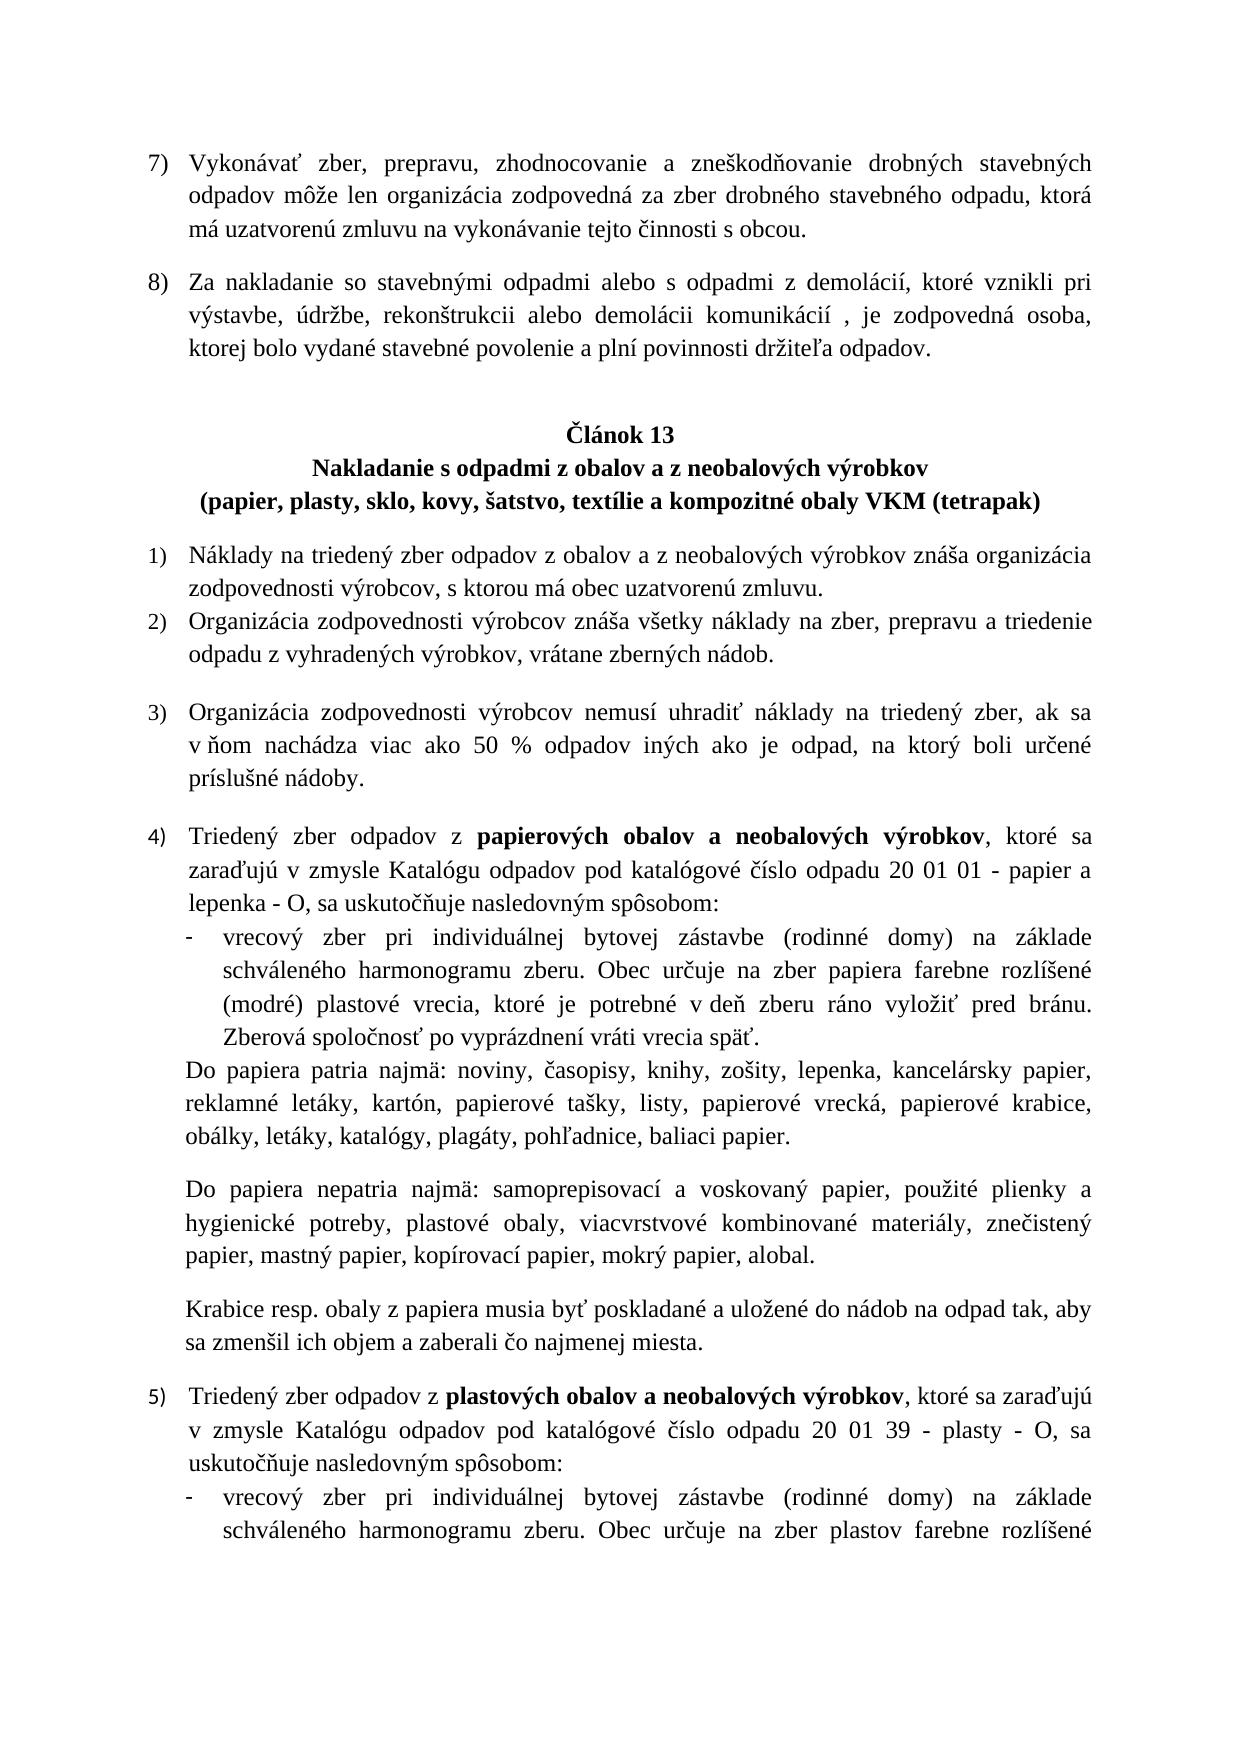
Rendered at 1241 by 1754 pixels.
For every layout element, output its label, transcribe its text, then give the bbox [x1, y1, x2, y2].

text Do papiera patria najmä: noviny, časopisy, knihy, zošity, lepenka, kancelársky papier, reklamné letáky, kartón, papierové tašky, listy, papierové vrecká, papierové krabice, obálky, letáky, katalógy, plagáty, pohľadnice, baliaci papier. [185, 1055, 1093, 1149]
text 7) Vykonávať zber, prepravu, zhodnocovanie a zneškodňovanie drobných stavebných odpadov môže len organizácia zodpovedná za zber drobného stavebného odpadu, ktorá má uzatvorenú zmluvu na vykonávanie tejto činnosti s obcou. [148, 148, 1093, 242]
list Náklady na triedený zber odpadov z obalov a z neobalových výrobkov znáša organizácia zodpovednosti výrobcov, s ktorou má obec uzatvorenú zmluvu. [148, 540, 1093, 602]
list vrecový zber pri individuálnej bytovej zástavbe (rodinné domy) na základe schváleného harmonogramu zberu. Obec určuje na zber papiera farebne rozlíšené (modré) plastové vrecia, ktoré je potrebné v deň zberu ráno vyložiť pred bránu. Zberová spoločnosť po vyprázdnení vráti vrecia späť. [185, 921, 1093, 1050]
text Krabice resp. obaly z papiera musia byť poskladané a uložené do nádob na odpad tak, aby sa zmenšil ich objem a zaberali čo najmenej miesta. [185, 1294, 1093, 1356]
list Triedený zber odpadov z plastových obalov a neobalových výrobkov, ktoré sa zaraďujú v zmysle Katalógu odpadov pod katalógové číslo odpadu 20 01 39 - plasty - O, sa uskutočňuje nasledovným spôsobom: [148, 1381, 1093, 1476]
text 8) Za nakladanie so stavebnými odpadmi alebo s odpadmi z demolácií, ktoré vznikli pri výstavbe, údržbe, rekonštrukcii alebo demolácii komunikácií , je zodpovedná osoba, ktorej bolo vydané stavebné povolenie a plní povinnosti držiteľa odpadov. [148, 267, 1093, 362]
text (papier, plasty, sklo, kovy, šatstvo, textílie a kompozitné obaly VKM (tetrapak) [148, 486, 1093, 515]
text Článok 13 [148, 420, 1093, 449]
list Triedený zber odpadov z papierových obalov a neobalových výrobkov, ktoré sa zaraďujú v zmysle Katalógu odpadov pod katalógové číslo odpadu 20 01 01 - papier a lepenka - O, sa uskutočňuje nasledovným spôsobom: [148, 821, 1093, 917]
list vrecový zber pri individuálnej bytovej zástavbe (rodinné domy) na základe schváleného harmonogramu zberu. Obec určuje na zber plastov farebne rozlíšené [185, 1481, 1093, 1544]
list Organizácia zodpovednosti výrobcov znáša všetky náklady na zber, prepravu a triedenie odpadu z vyhradených výrobkov, vrátane zberných nádob. [148, 606, 1093, 668]
list Organizácia zodpovednosti výrobcov nemusí uhradiť náklady na triedený zber, ak sa v ňom nachádza viac ako 50 % odpadov iných ako je odpad, na ktorý boli určené príslušné nádoby. [148, 697, 1093, 792]
text Nakladanie s odpadmi z obalov a z neobalových výrobkov [148, 453, 1093, 482]
text Do papiera nepatria najmä: samoprepisovací a voskovaný papier, použité plienky a hygienické potreby, plastové obaly, viacvrstvové kombinované materiály, znečistený papier, mastný papier, kopírovací papier, mokrý papier, alobal. [185, 1174, 1093, 1269]
